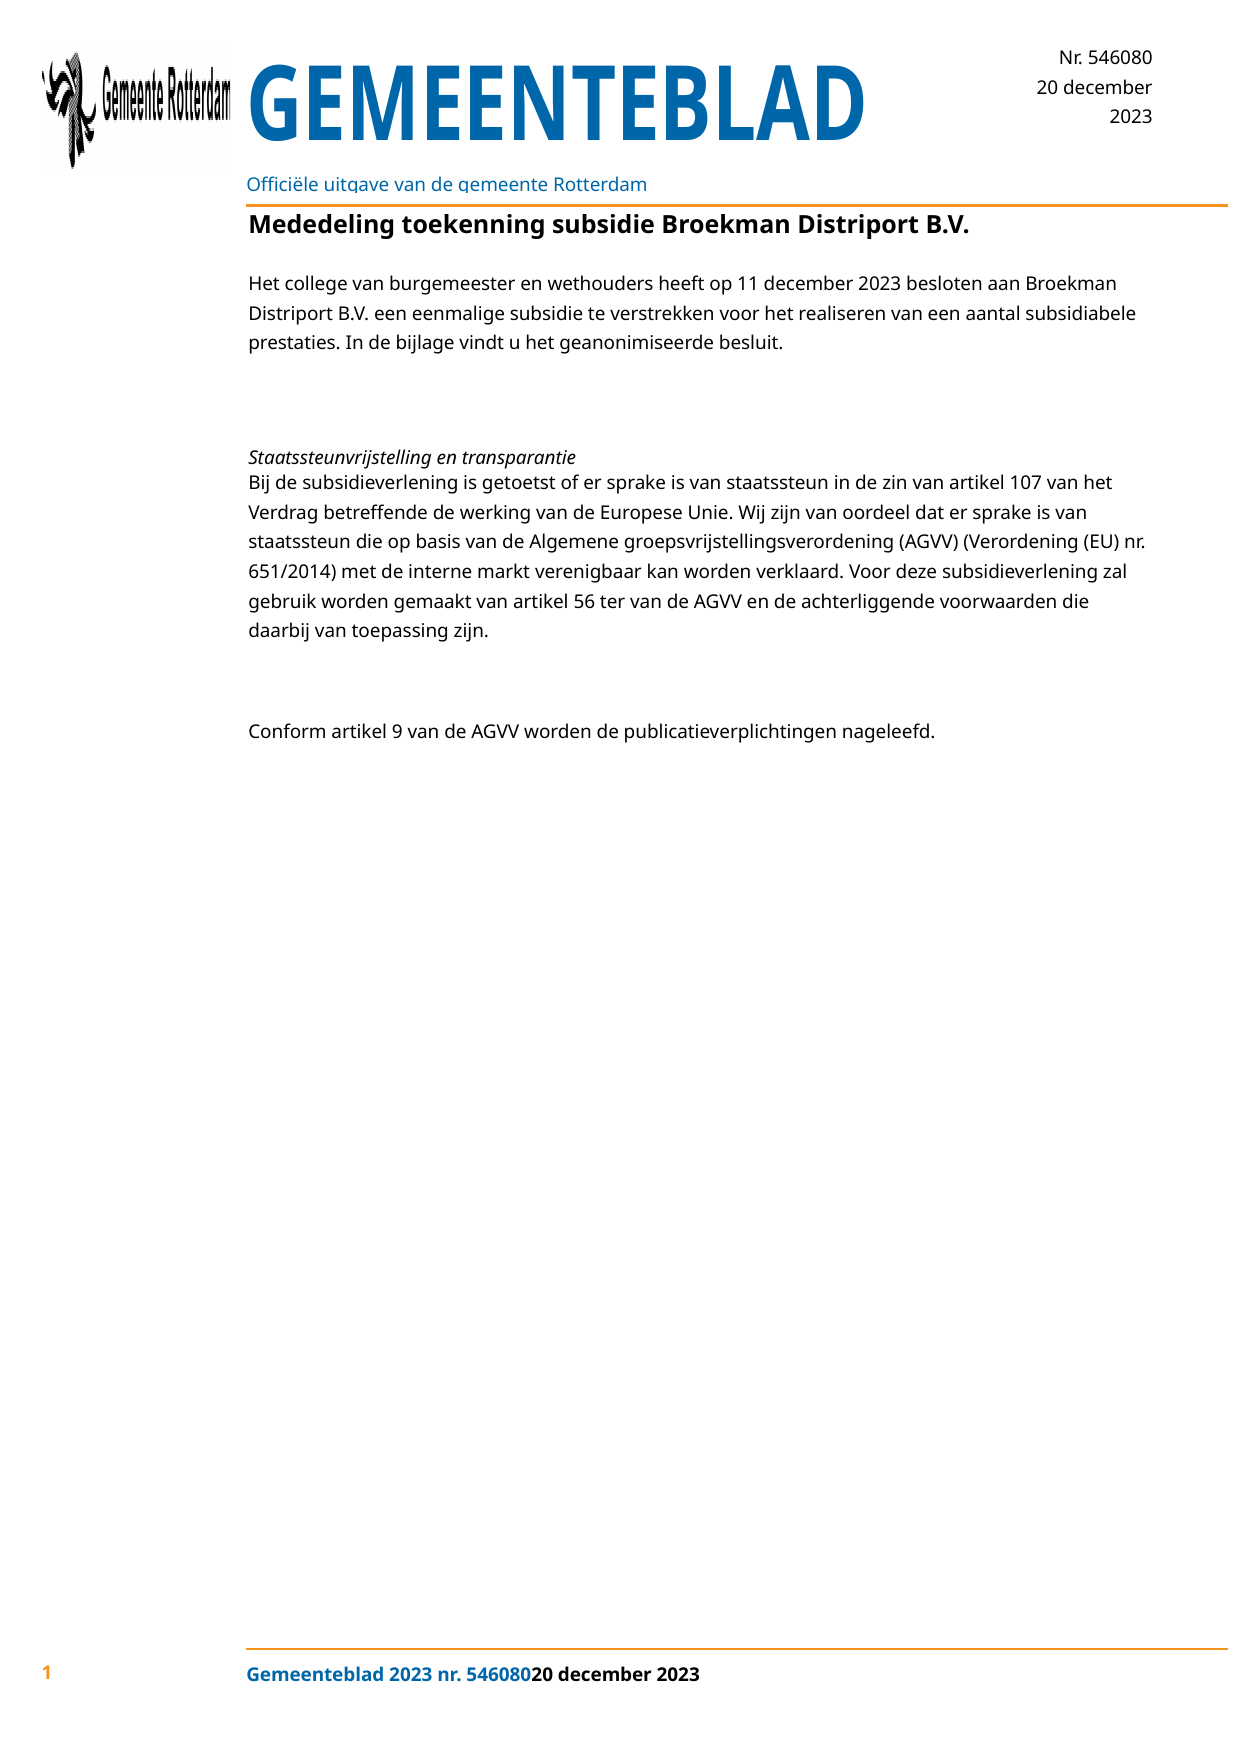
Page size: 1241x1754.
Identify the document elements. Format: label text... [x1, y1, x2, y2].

text Conform artikel 9 van de AGVV worden de publicatieverplichtingen nageleefd. [248, 718, 1152, 744]
text Mededeling toekenning subsidie Broekman Distriport B.V. [248, 207, 1152, 241]
picture [41, 47, 231, 172]
text Bij de subsidieverlening is getoetst of er sprake is van staatssteun in de zin van artikel 107 van het Verdrag betreffende de werking van de Europese Unie. Wij zijn van oordeel dat er sprake is van staatssteun die op basis van de Algemene groepsvrijstellingsverordening (AGVV) (Verordening (EU) nr. 651/2014) met de interne markt verenigbaar kan worden verklaard. Voor deze subsidieverlening zal gebruik worden gemaakt van artikel 56 ter van de AGVV en de achterliggende voorwaarden die daarbij van toepassing zijn. [248, 469, 1152, 643]
text Het college van burgemeester en wethouders heeft op 11 december 2023 besloten aan Broekman Distriport B.V. een eenmalige subsidie te verstrekken voor het realiseren van een aantal subsidiabele prestaties. In de bijlage vindt u het geanonimiseerde besluit. [248, 270, 1152, 355]
text Staatssteunvrijstelling en transparantie [248, 444, 1152, 469]
